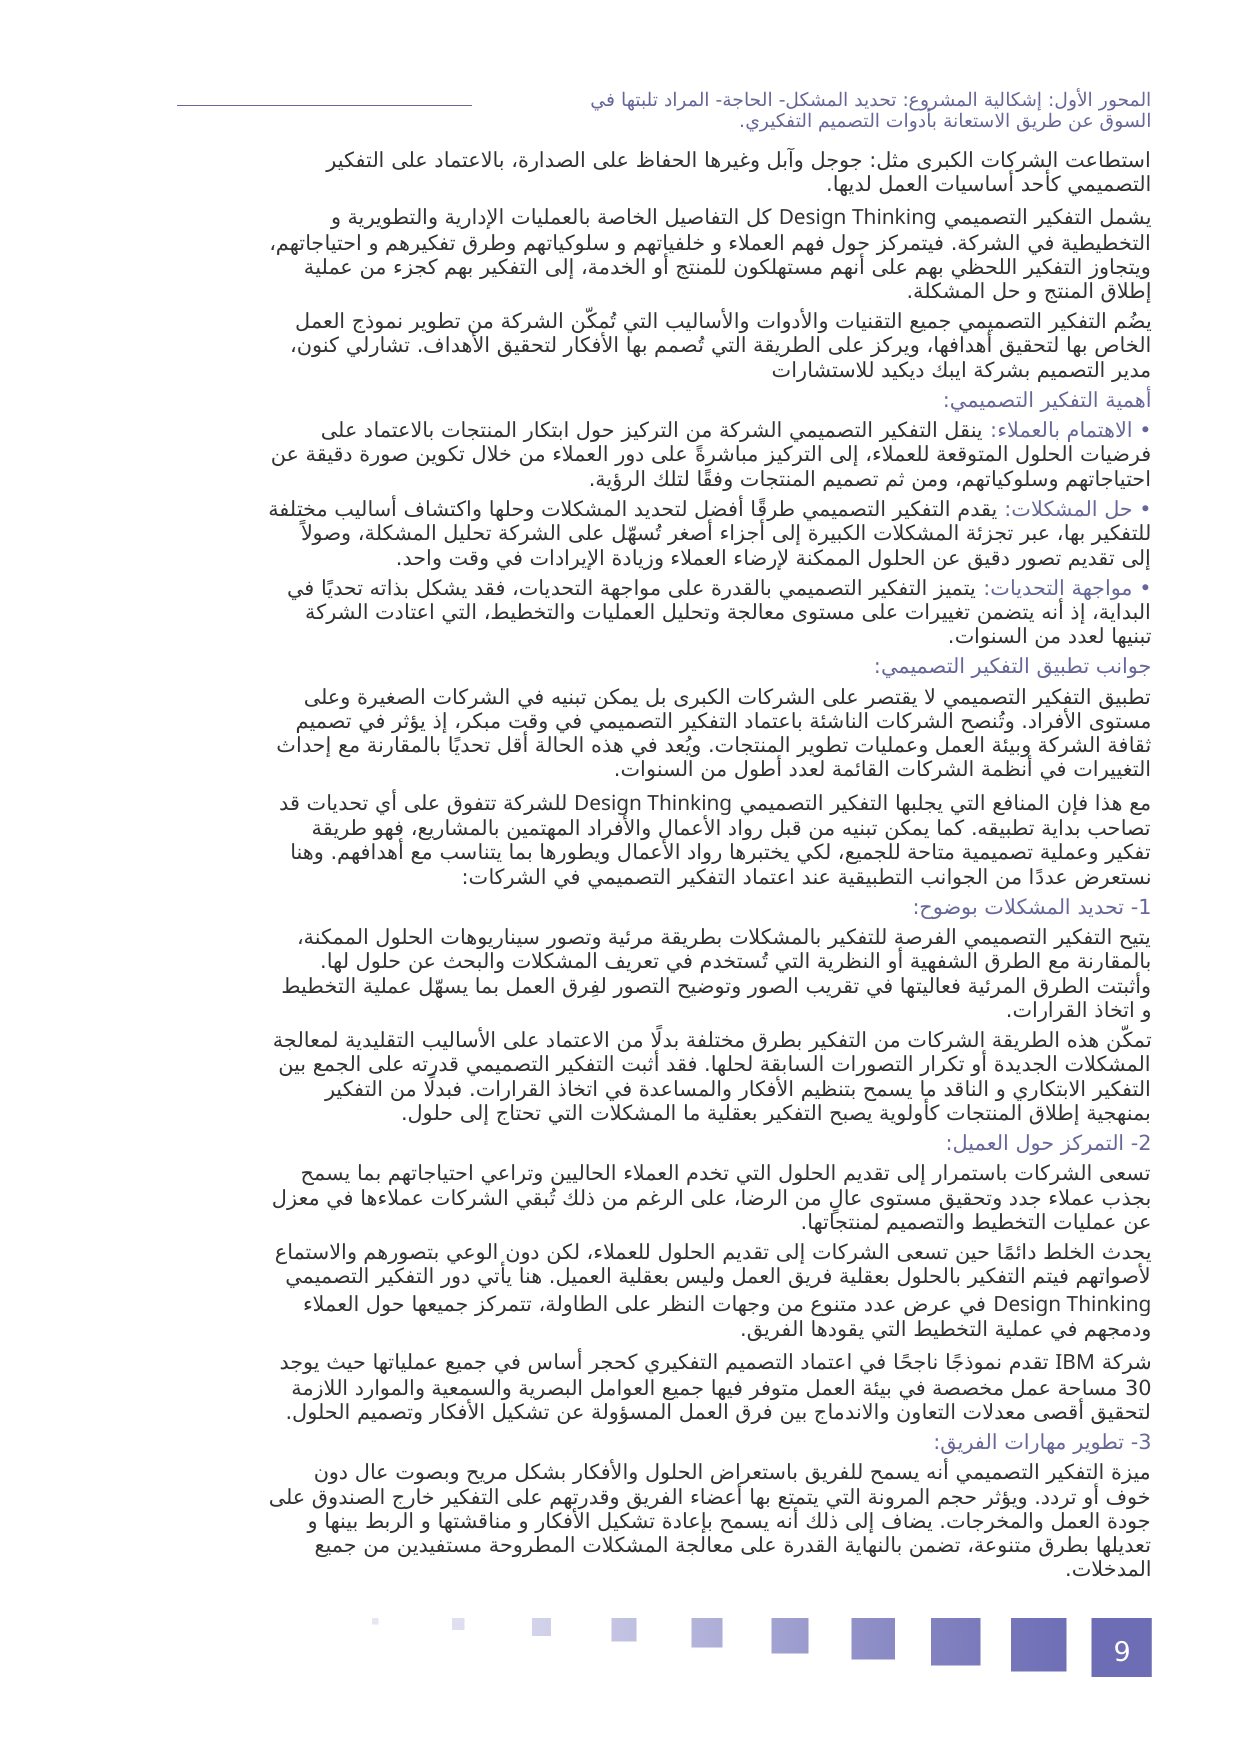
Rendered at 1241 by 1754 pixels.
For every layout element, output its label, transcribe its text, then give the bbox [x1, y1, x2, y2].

text مع هذا فإن المنافع التي يجلبها التفكير التصميمي Design Thinking للشركة تتفوق على أي تحديات قد تصاحب بداية تطبيقه. كما يمكن تبنيه من قبل رواد الأعمال والأفراد المهتمين بالمشاريع، فهو طريقة تفكير وعملية تصميمية متاحة للجميع، لكي يختبرها رواد الأعمال ويطورها بما يتناسب مع أهدافهم. وهنا نستعرض عددًا من الجوانب التطبيقية عند اعتماد التفكير التصميمي في الشركات: [266, 788, 1152, 889]
text أهمية التفكير التصميمي: [266, 388, 1152, 412]
text • الاهتمام بالعملاء: ينقل التفكير التصميمي الشركة من التركيز حول ابتكار المنتجات بالاعتماد على فرضيات الحلول المتوقعة للعملاء، إلى التركيز مباشرةً على دور العملاء من خلال تكوين صورة دقيقة عن احتياجاتهم وسلوكياتهم، ومن ثم تصميم المنتجات وفقًا لتلك الرؤية. [266, 418, 1152, 491]
text و بحسب دراسة بعنوان “التفكير التصميمي داخل الشركات” فإن 75% من الشركات تسعى باستمرار إلى تبني التفكير التصميمي في عملياتها اليومية لاتخاذ قرارات أفضل وتحقيق النمو وزيادة الأرباح . فقد استطاعت الشركات الكبرى مثل: جوجل وآبل وغيرها الحفاظ على الصدارة، بالاعتماد على التفكير التصميمي كأحد أساسيات العمل لديها. [266, 124, 1152, 196]
text • حل المشكلات: يقدم التفكير التصميمي طرقًا أفضل لتحديد المشكلات وحلها واكتشاف أساليب مختلفة للتفكير بها، عبر تجزئة المشكلات الكبيرة إلى أجزاء أصغر تُسهّل على الشركة تحليل المشكلة، وصولاً إلى تقديم تصور دقيق عن الحلول الممكنة لإرضاء العملاء وزيادة الإيرادات في وقت واحد. [266, 497, 1152, 570]
text 2- التمركز حول العميل: [266, 1131, 1152, 1155]
text تطبيق التفكير التصميمي لا يقتصر على الشركات الكبرى بل يمكن تبنيه في الشركات الصغيرة وعلى مستوى الأفراد. وتُنصح الشركات الناشئة باعتماد التفكير التصميمي في وقت مبكر، إذ يؤثر في تصميم ثقافة الشركة وبيئة العمل وعمليات تطوير المنتجات. ويُعد في هذه الحالة أقل تحديًا بالمقارنة مع إحداث التغييرات في أنظمة الشركات القائمة لعدد أطول من السنوات. [266, 685, 1152, 782]
text 3- تطوير مهارات الفريق: [266, 1430, 1152, 1454]
text تمكّن هذه الطريقة الشركات من التفكير بطرق مختلفة بدلًا من الاعتماد على الأساليب التقليدية لمعالجة المشكلات الجديدة أو تكرار التصورات السابقة لحلها. فقد أثبت التفكير التصميمي قدرته على الجمع بين التفكير الابتكاري و الناقد ما يسمح بتنظيم الأفكار والمساعدة في اتخاذ القرارات. فبدلًا من التفكير بمنهجية إطلاق المنتجات كأولوية يصبح التفكير بعقلية ما المشكلات التي تحتاج إلى حلول. [266, 1028, 1152, 1125]
text يضُم التفكير التصميمي جميع التقنيات والأدوات والأساليب التي تُمكّن الشركة من تطوير نموذج العمل الخاص بها لتحقيق أهدافها، ويركز على الطريقة التي تُصمم بها الأفكار لتحقيق الأهداف. تشارلي كنون، مدير التصميم بشركة ايبك ديكيد للاستشارات [266, 309, 1152, 382]
picture [177, 1618, 1152, 1677]
text ميزة التفكير التصميمي أنه يسمح للفريق باستعراض الحلول والأفكار بشكل مريح وبصوت عال دون خوف أو تردد. ويؤثر حجم المرونة التي يتمتع بها أعضاء الفريق وقدرتهم على التفكير خارج الصندوق على جودة العمل والمخرجات. يضاف إلى ذلك أنه يسمح بإعادة تشكيل الأفكار و مناقشتها و الربط بينها و تعديلها بطرق متنوعة، تضمن بالنهاية القدرة على معالجة المشكلات المطروحة مستفيدين من جميع المدخلات. [266, 1460, 1152, 1582]
text تسعى الشركات باستمرار إلى تقديم الحلول التي تخدم العملاء الحاليين وتراعي احتياجاتهم بما يسمح بجذب عملاء جدد وتحقيق مستوى عالٍ من الرضا، على الرغم من ذلك تُبقي الشركات عملاءها في معزل عن عمليات التخطيط والتصميم لمنتجاتها. [266, 1161, 1152, 1234]
text شركة IBM تقدم نموذجًا ناجحًا في اعتماد التصميم التفكيري كحجر أساس في جميع عملياتها حيث يوجد 30 مساحة عمل مخصصة في بيئة العمل متوفر فيها جميع العوامل البصرية والسمعية والموارد اللازمة لتحقيق أقصى معدلات التعاون والاندماج بين فرق العمل المسؤولة عن تشكيل الأفكار وتصميم الحلول. [266, 1347, 1152, 1424]
text يشمل التفكير التصميمي Design Thinking كل التفاصيل الخاصة بالعمليات الإدارية والتطويرية و التخطيطية في الشركة. فيتمركز حول فهم العملاء و خلفياتهم و سلوكياتهم وطرق تفكيرهم و احتياجاتهم، ويتجاوز التفكير اللحظي بهم على أنهم مستهلكون للمنتج أو الخدمة، إلى التفكير بهم كجزء من عملية إطلاق المنتج و حل المشكلة. [266, 202, 1152, 303]
text • مواجهة التحديات: يتميز التفكير التصميمي بالقدرة على مواجهة التحديات، فقد يشكل بذاته تحديًا في البداية، إذ أنه يتضمن تغييرات على مستوى معالجة وتحليل العمليات والتخطيط، التي اعتادت الشركة تبنيها لعدد من السنوات. [266, 576, 1152, 648]
text جوانب تطبيق التفكير التصميمي: [266, 654, 1152, 679]
text 1- تحديد المشكلات بوضوح: [266, 895, 1152, 919]
text يتيح التفكير التصميمي الفرصة للتفكير بالمشكلات بطريقة مرئية وتصور سيناريوهات الحلول الممكنة، بالمقارنة مع الطرق الشفهية أو النظرية التي تُستخدم في تعريف المشكلات والبحث عن حلول لها. وأثبتت الطرق المرئية فعاليتها في تقريب الصور وتوضيح التصور لفِرق العمل بما يسهّل عملية التخطيط و اتخاذ القرارات. [266, 925, 1152, 1022]
text يحدث الخلط دائمًا حين تسعى الشركات إلى تقديم الحلول للعملاء، لكن دون الوعي بتصورهم والاستماع لأصواتهم فيتم التفكير بالحلول بعقلية فريق العمل وليس بعقلية العميل. هنا يأتي دور التفكير التصميمي Design Thinking في عرض عدد متنوع من وجهات النظر على الطاولة، تتمركز جميعها حول العملاء ودمجهم في عملية التخطيط التي يقودها الفريق. [266, 1240, 1152, 1341]
